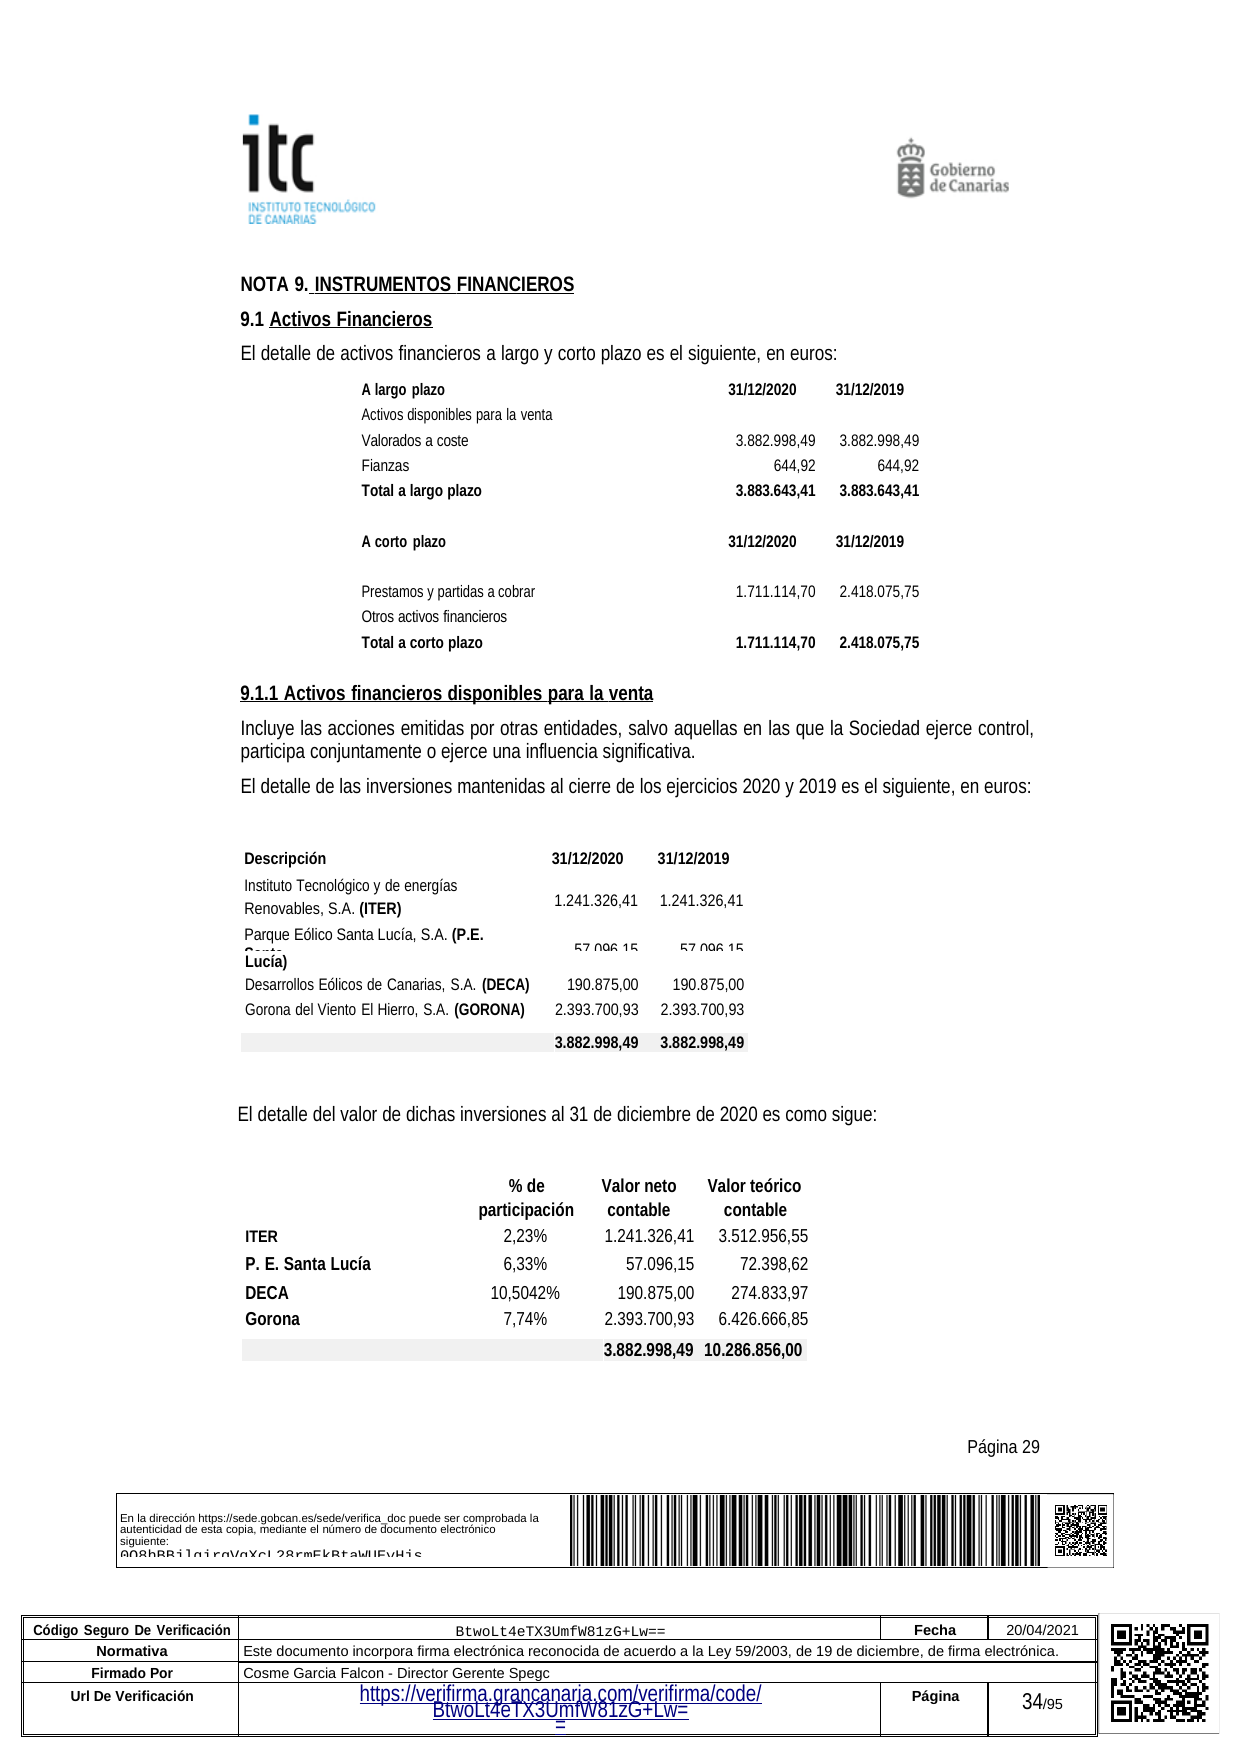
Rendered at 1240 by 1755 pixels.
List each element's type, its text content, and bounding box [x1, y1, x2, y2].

text El detalle del valor de dichas inversiones al 31 de diciembre de 2020 es como sigue: [154, 1102, 960, 1126]
table_cell P. E. Santa Lucía [243, 1250, 424, 1278]
table_cell [825, 504, 923, 528]
table_cell A corto plazo [359, 528, 641, 555]
table_cell 3.512.956,55 [700, 1222, 812, 1250]
table_cell 6,33% [425, 1250, 588, 1278]
table_header 31/12/2019 [825, 378, 923, 403]
table_header Lucía) [240, 951, 544, 973]
subtitle NOTA 9. INSTRUMENTOS FINANCIEROS [240, 272, 1125, 296]
table_cell 1.711.114,70 [641, 630, 825, 656]
table_cell Gorona [243, 1307, 424, 1332]
text Instituto Tecnológico y de energías Renovables, S.A. (ITER) [244, 876, 459, 918]
table_cell 644,92 [641, 453, 825, 478]
text Página 29 [10, 1436, 1039, 1458]
text El detalle de activos financieros a largo y corto plazo es el siguiente, en euros: [240, 341, 1125, 365]
table_cell Fianzas [359, 453, 641, 478]
text 3.882.998,49 10.286.856,00 [242, 1339, 1125, 1361]
table_cell 2.393.700,93 [650, 998, 748, 1021]
table_cell 2.393.700,93 [544, 998, 650, 1021]
table_cell DECA [243, 1278, 424, 1307]
table_cell ITER [243, 1222, 424, 1250]
table_cell 2.393.700,93 [588, 1307, 700, 1332]
table_header [544, 951, 748, 973]
table_cell Total a largo plazo [359, 478, 641, 504]
table_header Valor neto contable [588, 1174, 700, 1222]
table_cell [641, 504, 825, 528]
table_header 31/12/2020 [641, 378, 825, 403]
table_cell 31/12/2020 [641, 528, 825, 555]
table_cell 31/12/2019 [825, 528, 923, 555]
table_cell Prestamos y partidas a cobrar Otros activos financieros [359, 555, 641, 629]
table_cell 1.711.114,70 [641, 555, 825, 629]
table_cell 3.883.643,41 [825, 478, 923, 504]
table_cell 57.096,15 [588, 1250, 700, 1278]
table_cell 6.426.666,85 [700, 1307, 812, 1332]
text El detalle de las inversiones mantenidas al cierre de los ejercicios 2020 y 2019 es el siguiente, en euros: [240, 774, 1125, 798]
table_cell Desarrollos Eólicos de Canarias, S.A. (DECA) [240, 973, 544, 998]
list Activos Financieros [240, 307, 1125, 331]
table_cell 2,23% [425, 1222, 588, 1250]
table_header % de participación [425, 1174, 588, 1222]
table_cell 190.875,00 [650, 973, 748, 998]
table_cell 72.398,62 [700, 1250, 812, 1278]
table_cell 3.882.998,49 [641, 403, 825, 453]
table_cell 274.833,97 [700, 1278, 812, 1307]
text Parque Eólico Santa Lucía, S.A. (P.E. Santa [244, 924, 523, 951]
table_cell Activos disponibles para la venta Valorados a coste [359, 403, 641, 453]
text 3.882.998,49 3.882.998,49 [241, 1032, 1125, 1052]
table_header [243, 1174, 424, 1222]
table_cell 2.418.075,75 [825, 555, 923, 629]
list Activos financieros disponibles para la venta [240, 681, 1125, 704]
text Incluye las acciones emitidas por otras entidades, salvo aquellas en las que la Sociedad ejerce control, participa conjuntamente o ejerce una influencia significativa. [240, 715, 1039, 763]
text Descripción 31/12/2020 31/12/2019 [244, 849, 747, 868]
text 57.096,15 57.096,15 [527, 939, 743, 951]
table_cell Total a corto plazo [359, 630, 641, 656]
table_header A largo plazo [359, 378, 641, 403]
table_cell 190.875,00 [544, 973, 650, 998]
table_cell 644,92 [825, 453, 923, 478]
table_cell 1.241.326,41 [588, 1222, 700, 1250]
table_cell 2.418.075,75 [825, 630, 923, 656]
table_cell 190.875,00 [588, 1278, 700, 1307]
table_cell 3.883.643,41 [641, 478, 825, 504]
table_cell 10,5042% [425, 1278, 588, 1307]
table_cell 3.882.998,49 [825, 403, 923, 453]
table_header Valor teórico contable [700, 1174, 812, 1222]
table_cell 7,74% [425, 1307, 588, 1332]
table_cell [359, 504, 641, 528]
text 1.241.326,41 1.241.326,41 [527, 891, 743, 910]
table_cell Gorona del Viento El Hierro, S.A. (GORONA) [240, 998, 544, 1021]
